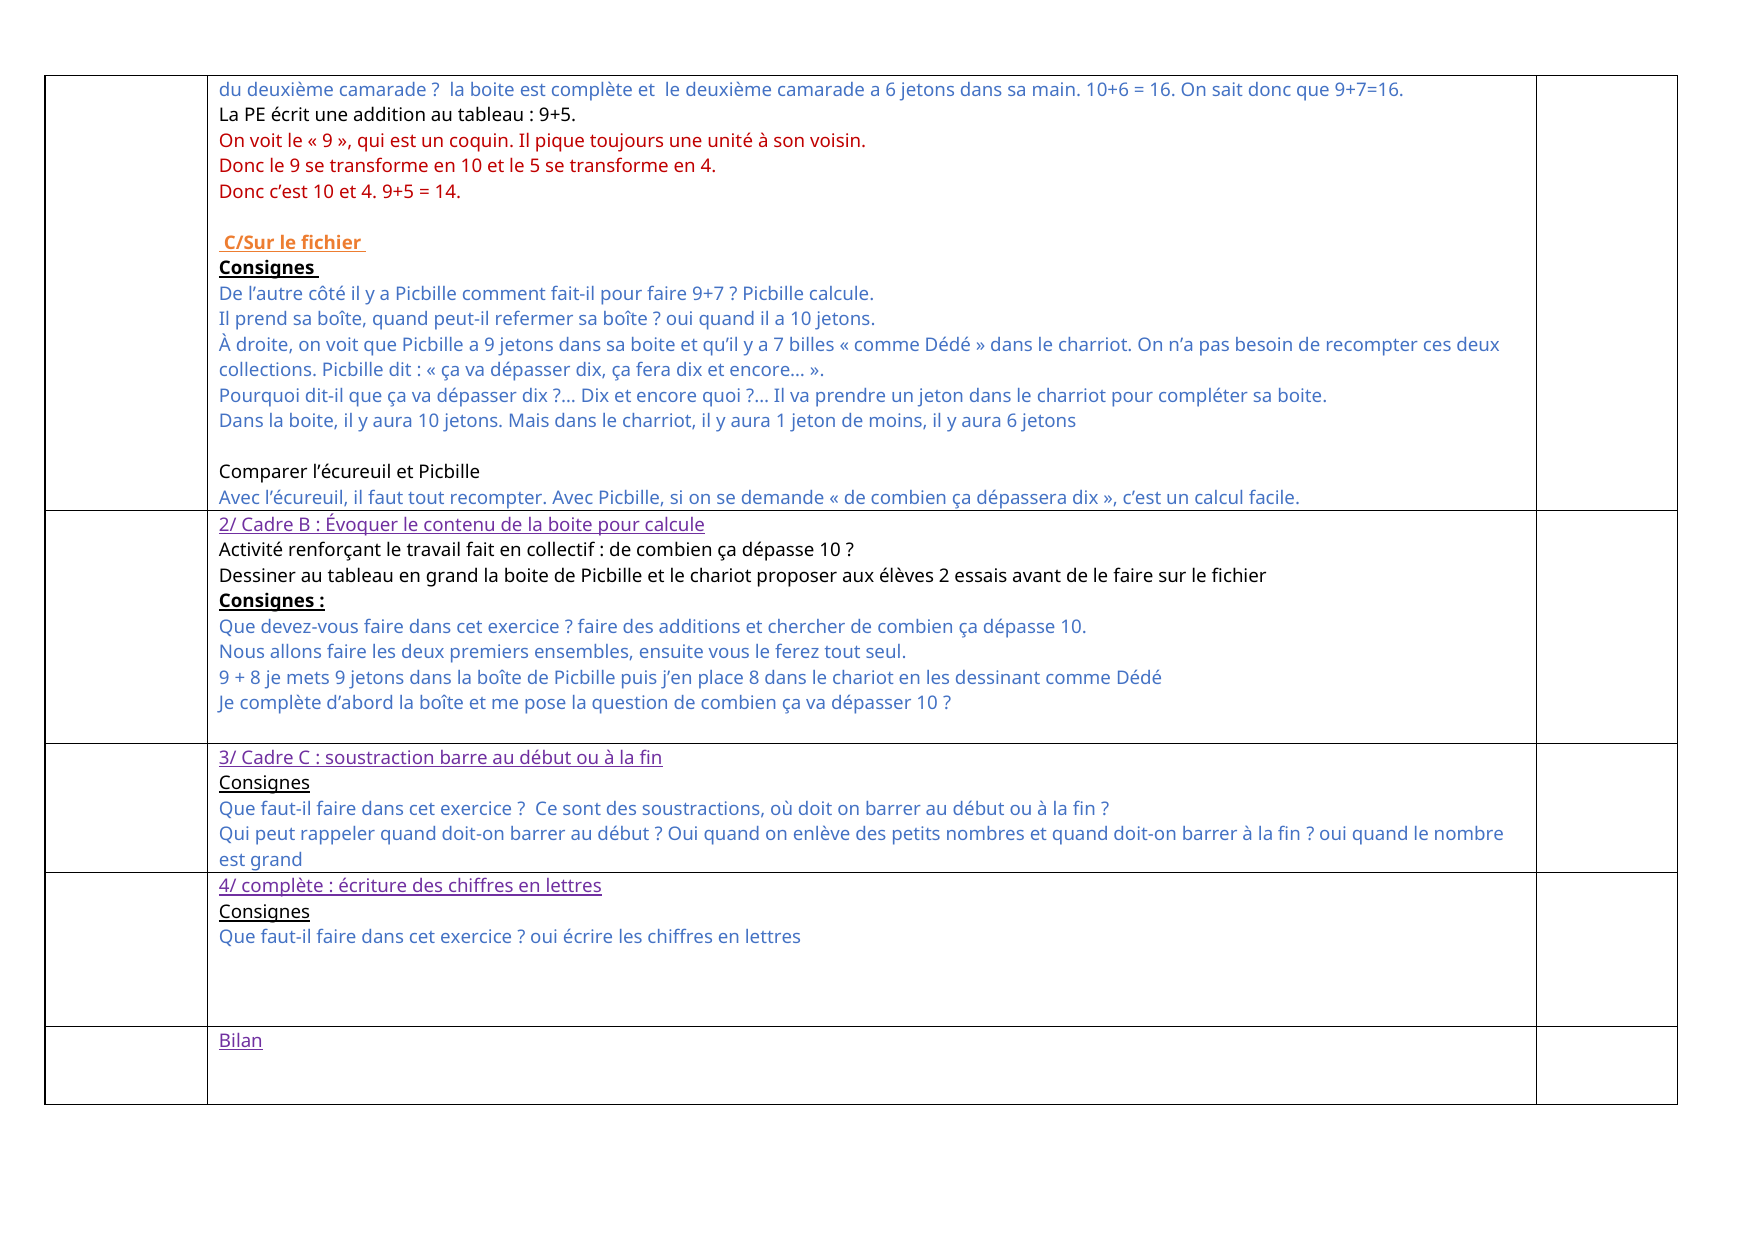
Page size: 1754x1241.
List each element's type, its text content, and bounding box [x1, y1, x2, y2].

table_cell du deuxième camarade ? la boite est complète et le deuxième camarade a 6 jetons dans sa main. 10+6 = 16. On sait donc que 9+7=16. La PE écrit une addition au tableau : 9+5. On voit le « 9 », qui est un coquin. Il pique toujours une unité à son voisin. Donc le 9 se transforme en 10 et le 5 se transforme en 4. Donc c’est 10 et 4. 9+5 = 14. C/Sur le fichier Consignes De l’autre côté il y a Picbille comment fait-il pour faire 9+7 ? Picbille calcule. Il prend sa boîte, quand peut-il refermer sa boîte ? oui quand il a 10 jetons. À droite, on voit que Picbille a 9 jetons dans sa boite et qu’il y a 7 billes « comme Dédé » dans le charriot. On n’a pas besoin de recompter ces deux collections. Picbille dit : « ça va dépasser dix, ça fera dix et encore… ». Pourquoi dit-il que ça va dépasser dix ?… Dix et encore quoi ?… Il va prendre un jeton dans le charriot pour compléter sa boite. Dans la boite, il y aura 10 jetons. Mais dans le charriot, il y aura 1 jeton de moins, il y aura 6 jetons Comparer l’écureuil et Picbille Avec l’écureuil, il faut tout recompter. Avec Picbille, si on se demande « de combien ça dépassera dix », c’est un calcul facile. [208, 76, 1536, 510]
table_cell [1537, 76, 1677, 510]
table_cell [1537, 1027, 1677, 1103]
table_cell [46, 76, 207, 510]
table_cell 3/ Cadre C : soustraction barre au début ou à la fin Consignes Que faut-il faire dans cet exercice ? Ce sont des soustractions, où doit on barrer au début ou à la fin ? Qui peut rappeler quand doit-on barrer au début ? Oui quand on enlève des petits nombres et quand doit-on barrer à la fin ? oui quand le nombre est grand [208, 744, 1536, 872]
table_cell [46, 873, 207, 1026]
table_cell 2/ Cadre B : Évoquer le contenu de la boite pour calcule Activité renforçant le travail fait en collectif : de combien ça dépasse 10 ? Dessiner au tableau en grand la boite de Picbille et le chariot proposer aux élèves 2 essais avant de le faire sur le fichier Consignes : Que devez-vous faire dans cet exercice ? faire des additions et chercher de combien ça dépasse 10. Nous allons faire les deux premiers ensembles, ensuite vous le ferez tout seul. 9 + 8 je mets 9 jetons dans la boîte de Picbille puis j’en place 8 dans le chariot en les dessinant comme Dédé Je complète d’abord la boîte et me pose la question de combien ça va dépasser 10 ? [208, 511, 1536, 743]
table_cell [1537, 511, 1677, 743]
table_cell [46, 1027, 207, 1103]
table_cell [46, 511, 207, 743]
table_cell 4/ complète : écriture des chiffres en lettres Consignes Que faut-il faire dans cet exercice ? oui écrire les chiffres en lettres [208, 873, 1536, 1026]
table_cell [1537, 744, 1677, 872]
table_cell [46, 744, 207, 872]
table_cell [1537, 873, 1677, 1026]
table_cell Bilan [208, 1027, 1536, 1103]
